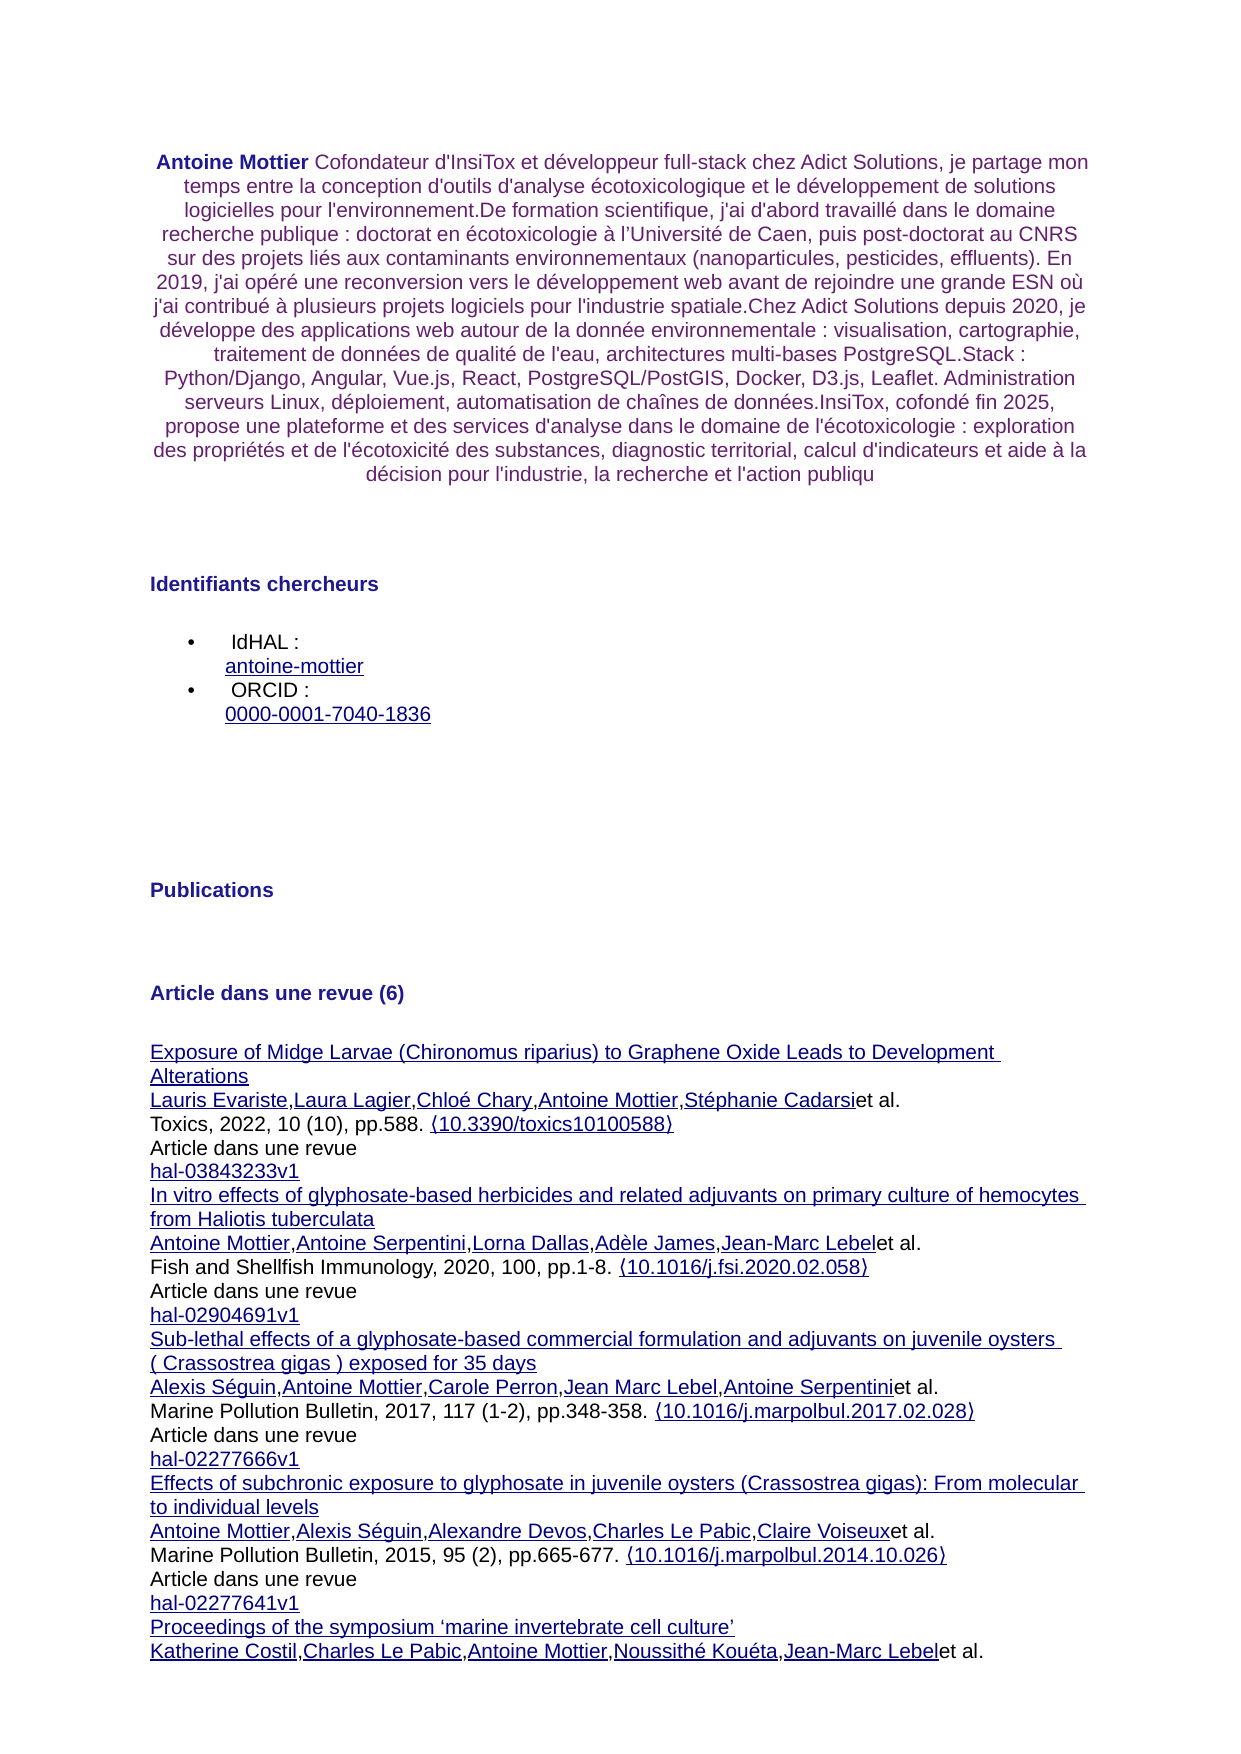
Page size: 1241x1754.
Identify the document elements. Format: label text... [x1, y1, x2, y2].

table_header Exposure of Midge Larvae (Chironomus riparius) to Graphene Oxide Leads to Development Alterations Lauris Evariste,Laura Lagier,Chloé Chary,Antoine Mottier,Stéphanie Cadarsiet al. Toxics, 2022, 10 (10), pp.588. ⟨10.3390/toxics10100588⟩ Article dans une revue hal-03843233v1 [150, 1040, 1090, 1183]
list ORCID : [187, 678, 1090, 702]
subtitle Antoine Mottier Cofondateur d'InsiTox et développeur full-stack chez Adict Solutions, je partage mon temps entre la conception d'outils d'analyse écotoxicologique et le développement de solutions logicielles pour l'environnement.De formation scientifique, j'ai d'abord travaillé dans le domaine recherche publique : doctorat en écotoxicologie à l’Université de Caen, puis post-doctorat au CNRS sur des projets liés aux contaminants environnementaux (nanoparticules, pesticides, effluents). En 2019, j'ai opéré une reconversion vers le développement web avant de rejoindre une grande ESN où j'ai contribué à plusieurs projets logiciels pour l'industrie spatiale.Chez Adict Solutions depuis 2020, je développe des applications web autour de la donnée environnementale : visualisation, cartographie, traitement de données de qualité de l'eau, architectures multi-bases PostgreSQL.Stack : Python/Django, Angular, Vue.js, React, PostgreSQL/PostGIS, Docker, D3.js, Leaflet. Administration serveurs Linux, déploiement, automatisation de chaînes de données.InsiTox, cofondé fin 2025, propose une plateforme et des services d'analyse dans le domaine de l'écotoxicologie : exploration des propriétés et de l'écotoxicité des substances, diagnostic territorial, calcul d'indicateurs et aide à la décision pour l'industrie, la recherche et l'action publiqu [150, 150, 1090, 485]
subtitle Publications [150, 878, 1090, 902]
list IdHAL : [187, 630, 1090, 654]
list 0000-0001-7040-1836 [187, 702, 1090, 726]
subtitle Identifiants chercheurs [150, 572, 1090, 596]
table_cell Proceedings of the symposium ‘marine invertebrate cell culture’ Katherine Costil,Charles Le Pabic,Antoine Mottier,Noussithé Kouéta,Jean-Marc Lebelet al. [150, 1615, 1090, 1662]
list antoine-mottier [187, 654, 1090, 678]
table_cell Sub-lethal effects of a glyphosate-based commercial formulation and adjuvants on juvenile oysters ( Crassostrea gigas ) exposed for 35 days Alexis Séguin,Antoine Mottier,Carole Perron,Jean Marc Lebel,Antoine Serpentiniet al. Marine Pollution Bulletin, 2017, 117 (1-2), pp.348-358. ⟨10.1016/j.marpolbul.2017.02.028⟩ Article dans une revue hal-02277666v1 [150, 1327, 1090, 1471]
table_cell In vitro effects of glyphosate-based herbicides and related adjuvants on primary culture of hemocytes from Haliotis tuberculata Antoine Mottier,Antoine Serpentini,Lorna Dallas,Adèle James,Jean-Marc Lebelet al. Fish and Shellfish Immunology, 2020, 100, pp.1-8. ⟨10.1016/j.fsi.2020.02.058⟩ Article dans une revue hal-02904691v1 [150, 1183, 1090, 1327]
subtitle Article dans une revue (6) [150, 981, 1090, 1005]
table_cell Effects of subchronic exposure to glyphosate in juvenile oysters (Crassostrea gigas): From molecular to individual levels Antoine Mottier,Alexis Séguin,Alexandre Devos,Charles Le Pabic,Claire Voiseuxet al. Marine Pollution Bulletin, 2015, 95 (2), pp.665-677. ⟨10.1016/j.marpolbul.2014.10.026⟩ Article dans une revue hal-02277641v1 [150, 1471, 1090, 1614]
